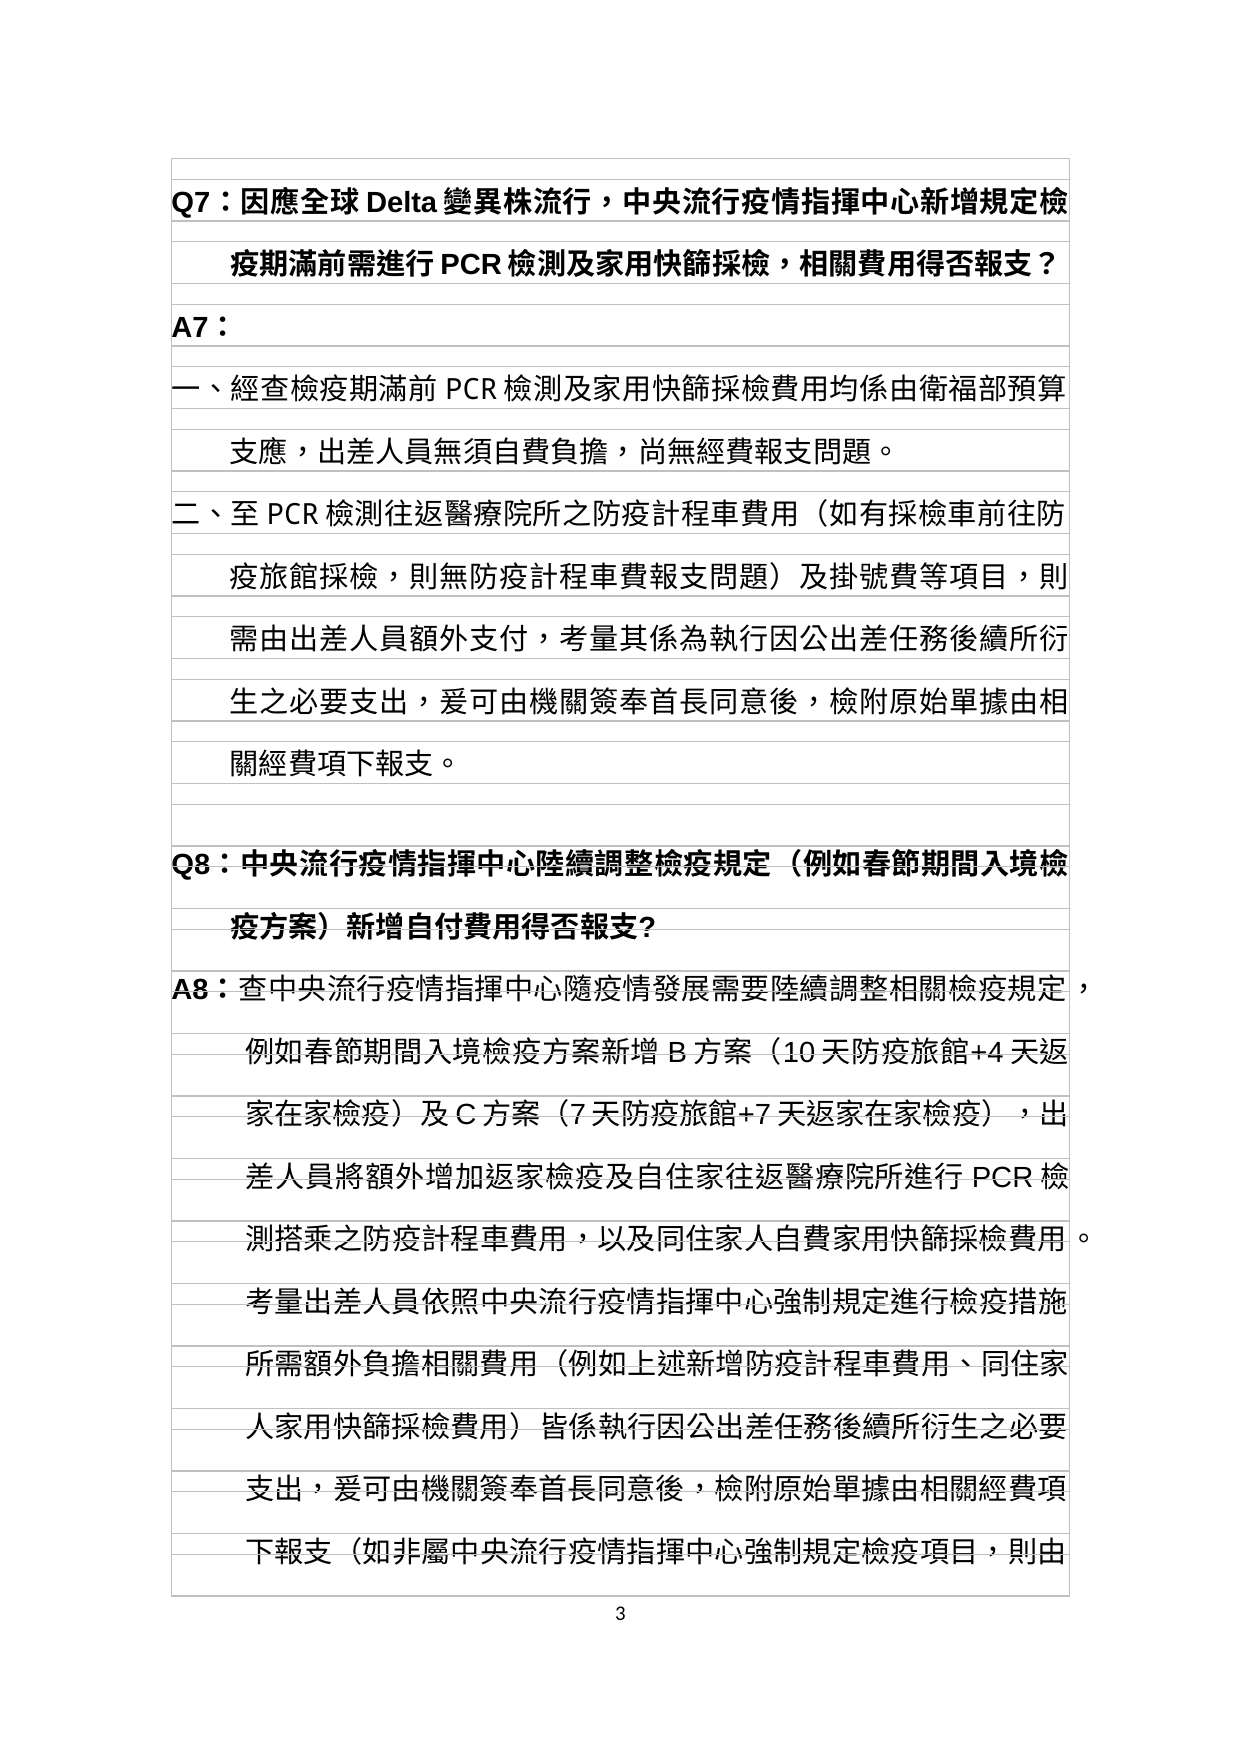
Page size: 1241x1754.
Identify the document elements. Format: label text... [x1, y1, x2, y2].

text A8：查中央流行疫情指揮中心隨疫情發展需要陸續調整相關檢疫規定，例如春節期間入境檢疫方案新增B方案（10天防疫旅館+4天返家在家檢疫）及C方案（7天防疫旅館+7天返家在家檢疫），出差人員將額外增加返家檢疫及自住家往返醫療院所進行PCR檢測搭乘之防疫計程車費用，以及同住家人自費家用快篩採檢費用。考量出差人員依照中央流行疫情指揮中心強制規定進行檢疫措施所需額外負擔相關費用（例如上述新增防疫計程車費用、同住家人家用快篩採檢費用）皆係執行因公出差任務後續所衍生之必要支出，爰可由機關簽奉首長同意後，檢附原始單據由相關經費項下報支（如非屬中央流行疫情指揮中心強制規定檢疫項目，則由機關人員自行負擔相關經費）。 [172, 945, 1069, 970]
subtitle [172, 347, 1069, 366]
subtitle 一、經查檢疫期滿前PCR檢測及家用快篩採檢費用均係由衛福部預算 [172, 367, 1069, 408]
text A8：查中央流行疫情指揮中心隨疫情發展需要陸續調整相關檢疫規定，例如春節期間入境檢疫方案新增B方案（10天防疫旅館+4天返家在家檢疫）及C方案（7天防疫旅館+7天返家在家檢疫），出差人員將額外增加返家檢疫及自住家往返醫療院所進行PCR檢測搭乘之防疫計程車費用，以及同住家人自費家用快篩採檢費用。考量出差人員依照中央流行疫情指揮中心強制規定進行檢疫措施所需額外負擔相關費用（例如上述新增防疫計程車費用、同住家人家用快篩採檢費用）皆係執行因公出差任務後續所衍生之必要支出，爰可由機關簽奉首長同意後，檢附原始單據由相關經費項下報支（如非屬中央流行疫情指揮中心強制規定檢疫項目，則由機關人員自行負擔相關經費）。 [172, 1117, 1069, 1158]
subtitle Q7：因應全球Delta變異株流行，中央流行疫情指揮中心新增規定檢 [172, 180, 1069, 220]
text A8：查中央流行疫情指揮中心隨疫情發展需要陸續調整相關檢疫規定，例如春節期間入境檢疫方案新增B方案（10天防疫旅館+4天返家在家檢疫）及C方案（7天防疫旅館+7天返家在家檢疫），出差人員將額外增加返家檢疫及自住家往返醫療院所進行PCR檢測搭乘之防疫計程車費用，以及同住家人自費家用快篩採檢費用。考量出差人員依照中央流行疫情指揮中心強制規定進行檢疫措施所需額外負擔相關費用（例如上述新增防疫計程車費用、同住家人家用快篩採檢費用）皆係執行因公出差任務後續所衍生之必要支出，爰可由機關簽奉首長同意後，檢附原始單據由相關經費項下報支（如非屬中央流行疫情指揮中心強制規定檢疫項目，則由機關人員自行負擔相關經費）。 [172, 1430, 1069, 1470]
text A8：查中央流行疫情指揮中心隨疫情發展需要陸續調整相關檢疫規定，例如春節期間入境檢疫方案新增B方案（10天防疫旅館+4天返家在家檢疫）及C方案（7天防疫旅館+7天返家在家檢疫），出差人員將額外增加返家檢疫及自住家往返醫療院所進行PCR檢測搭乘之防疫計程車費用，以及同住家人自費家用快篩採檢費用。考量出差人員依照中央流行疫情指揮中心強制規定進行檢疫措施所需額外負擔相關費用（例如上述新增防疫計程車費用、同住家人家用快篩採檢費用）皆係執行因公出差任務後續所衍生之必要支出，爰可由機關簽奉首長同意後，檢附原始單據由相關經費項下報支（如非屬中央流行疫情指揮中心強制規定檢疫項目，則由機關人員自行負擔相關經費）。 [172, 1492, 1069, 1533]
text A8：查中央流行疫情指揮中心隨疫情發展需要陸續調整相關檢疫規定，例如春節期間入境檢疫方案新增B方案（10天防疫旅館+4天返家在家檢疫）及C方案（7天防疫旅館+7天返家在家檢疫），出差人員將額外增加返家檢疫及自住家往返醫療院所進行PCR檢測搭乘之防疫計程車費用，以及同住家人自費家用快篩採檢費用。考量出差人員依照中央流行疫情指揮中心強制規定進行檢疫措施所需額外負擔相關費用（例如上述新增防疫計程車費用、同住家人家用快篩採檢費用）皆係執行因公出差任務後續所衍生之必要支出，爰可由機關簽奉首長同意後，檢附原始單據由相關經費項下報支（如非屬中央流行疫情指揮中心強制規定檢疫項目，則由機關人員自行負擔相關經費）。 [172, 1472, 1069, 1491]
text A8：查中央流行疫情指揮中心隨疫情發展需要陸續調整相關檢疫規定，例如春節期間入境檢疫方案新增B方案（10天防疫旅館+4天返家在家檢疫）及C方案（7天防疫旅館+7天返家在家檢疫），出差人員將額外增加返家檢疫及自住家往返醫療院所進行PCR檢測搭乘之防疫計程車費用，以及同住家人自費家用快篩採檢費用。考量出差人員依照中央流行疫情指揮中心強制規定進行檢疫措施所需額外負擔相關費用（例如上述新增防疫計程車費用、同住家人家用快篩採檢費用）皆係執行因公出差任務後續所衍生之必要支出，爰可由機關簽奉首長同意後，檢附原始單據由相關經費項下報支（如非屬中央流行疫情指揮中心強制規定檢疫項目，則由機關人員自行負擔相關經費）。 [172, 1097, 1069, 1116]
text A8：查中央流行疫情指揮中心隨疫情發展需要陸續調整相關檢疫規定，例如春節期間入境檢疫方案新增B方案（10天防疫旅館+4天返家在家檢疫）及C方案（7天防疫旅館+7天返家在家檢疫），出差人員將額外增加返家檢疫及自住家往返醫療院所進行PCR檢測搭乘之防疫計程車費用，以及同住家人自費家用快篩採檢費用。考量出差人員依照中央流行疫情指揮中心強制規定進行檢疫措施所需額外負擔相關費用（例如上述新增防疫計程車費用、同住家人家用快篩採檢費用）皆係執行因公出差任務後續所衍生之必要支出，爰可由機關簽奉首長同意後，檢附原始單據由相關經費項下報支（如非屬中央流行疫情指揮中心強制規定檢疫項目，則由機關人員自行負擔相關經費）。 [172, 1222, 1069, 1241]
subtitle 需由出差人員額外支付，考量其係為執行因公出差任務後續所衍 [172, 617, 1069, 658]
subtitle [172, 284, 1069, 304]
subtitle [172, 159, 1069, 179]
text A8：查中央流行疫情指揮中心隨疫情發展需要陸續調整相關檢疫規定，例如春節期間入境檢疫方案新增B方案（10天防疫旅館+4天返家在家檢疫）及C方案（7天防疫旅館+7天返家在家檢疫），出差人員將額外增加返家檢疫及自住家往返醫療院所進行PCR檢測搭乘之防疫計程車費用，以及同住家人自費家用快篩採檢費用。考量出差人員依照中央流行疫情指揮中心強制規定進行檢疫措施所需額外負擔相關費用（例如上述新增防疫計程車費用、同住家人家用快篩採檢費用）皆係執行因公出差任務後續所衍生之必要支出，爰可由機關簽奉首長同意後，檢附原始單據由相關經費項下報支（如非屬中央流行疫情指揮中心強制規定檢疫項目，則由機關人員自行負擔相關經費）。 [172, 1284, 1069, 1304]
subtitle Q8：中央流行疫情指揮中心陸續調整檢疫規定（例如春節期間入境檢疫方案）新增自付費用得否報支? [172, 820, 1069, 845]
subtitle [172, 472, 1069, 491]
text A8：查中央流行疫情指揮中心隨疫情發展需要陸續調整相關檢疫規定，例如春節期間入境檢疫方案新增B方案（10天防疫旅館+4天返家在家檢疫）及C方案（7天防疫旅館+7天返家在家檢疫），出差人員將額外增加返家檢疫及自住家往返醫療院所進行PCR檢測搭乘之防疫計程車費用，以及同住家人自費家用快篩採檢費用。考量出差人員依照中央流行疫情指揮中心強制規定進行檢疫措施所需額外負擔相關費用（例如上述新增防疫計程車費用、同住家人家用快篩採檢費用）皆係執行因公出差任務後續所衍生之必要支出，爰可由機關簽奉首長同意後，檢附原始單據由相關經費項下報支（如非屬中央流行疫情指揮中心強制規定檢疫項目，則由機關人員自行負擔相關經費）。 [172, 972, 1069, 991]
subtitle Q8：中央流行疫情指揮中心陸續調整檢疫規定（例如春節期間入境檢疫方案）新增自付費用得否報支? [172, 847, 1069, 866]
subtitle A7： [172, 305, 1069, 345]
subtitle 關經費項下報支。 [172, 742, 1069, 783]
subtitle Q8：中央流行疫情指揮中心陸續調整檢疫規定（例如春節期間入境檢疫方案）新增自付費用得否報支? [172, 867, 1069, 908]
subtitle 二、至PCR檢測往返醫療院所之防疫計程車費用（如有採檢車前往防 [172, 492, 1069, 533]
text A8：查中央流行疫情指揮中心隨疫情發展需要陸續調整相關檢疫規定，例如春節期間入境檢疫方案新增B方案（10天防疫旅館+4天返家在家檢疫）及C方案（7天防疫旅館+7天返家在家檢疫），出差人員將額外增加返家檢疫及自住家往返醫療院所進行PCR檢測搭乘之防疫計程車費用，以及同住家人自費家用快篩採檢費用。考量出差人員依照中央流行疫情指揮中心強制規定進行檢疫措施所需額外負擔相關費用（例如上述新增防疫計程車費用、同住家人家用快篩採檢費用）皆係執行因公出差任務後續所衍生之必要支出，爰可由機關簽奉首長同意後，檢附原始單據由相關經費項下報支（如非屬中央流行疫情指揮中心強制規定檢疫項目，則由機關人員自行負擔相關經費）。 [172, 1159, 1069, 1179]
subtitle [172, 597, 1069, 616]
text A8：查中央流行疫情指揮中心隨疫情發展需要陸續調整相關檢疫規定，例如春節期間入境檢疫方案新增B方案（10天防疫旅館+4天返家在家檢疫）及C方案（7天防疫旅館+7天返家在家檢疫），出差人員將額外增加返家檢疫及自住家往返醫療院所進行PCR檢測搭乘之防疫計程車費用，以及同住家人自費家用快篩採檢費用。考量出差人員依照中央流行疫情指揮中心強制規定進行檢疫措施所需額外負擔相關費用（例如上述新增防疫計程車費用、同住家人家用快篩採檢費用）皆係執行因公出差任務後續所衍生之必要支出，爰可由機關簽奉首長同意後，檢附原始單據由相關經費項下報支（如非屬中央流行疫情指揮中心強制規定檢疫項目，則由機關人員自行負擔相關經費）。 [172, 1034, 1069, 1054]
text A8：查中央流行疫情指揮中心隨疫情發展需要陸續調整相關檢疫規定，例如春節期間入境檢疫方案新增B方案（10天防疫旅館+4天返家在家檢疫）及C方案（7天防疫旅館+7天返家在家檢疫），出差人員將額外增加返家檢疫及自住家往返醫療院所進行PCR檢測搭乘之防疫計程車費用，以及同住家人自費家用快篩採檢費用。考量出差人員依照中央流行疫情指揮中心強制規定進行檢疫措施所需額外負擔相關費用（例如上述新增防疫計程車費用、同住家人家用快篩採檢費用）皆係執行因公出差任務後續所衍生之必要支出，爰可由機關簽奉首長同意後，檢附原始單據由相關經費項下報支（如非屬中央流行疫情指揮中心強制規定檢疫項目，則由機關人員自行負擔相關經費）。 [172, 992, 1069, 1033]
text A8：查中央流行疫情指揮中心隨疫情發展需要陸續調整相關檢疫規定，例如春節期間入境檢疫方案新增B方案（10天防疫旅館+4天返家在家檢疫）及C方案（7天防疫旅館+7天返家在家檢疫），出差人員將額外增加返家檢疫及自住家往返醫療院所進行PCR檢測搭乘之防疫計程車費用，以及同住家人自費家用快篩採檢費用。考量出差人員依照中央流行疫情指揮中心強制規定進行檢疫措施所需額外負擔相關費用（例如上述新增防疫計程車費用、同住家人家用快篩採檢費用）皆係執行因公出差任務後續所衍生之必要支出，爰可由機關簽奉首長同意後，檢附原始單據由相關經費項下報支（如非屬中央流行疫情指揮中心強制規定檢疫項目，則由機關人員自行負擔相關經費）。 [172, 1347, 1069, 1366]
subtitle [172, 659, 1069, 679]
subtitle 生之必要支出，爰可由機關簽奉首長同意後，檢附原始單據由相 [172, 680, 1069, 720]
text A8：查中央流行疫情指揮中心隨疫情發展需要陸續調整相關檢疫規定，例如春節期間入境檢疫方案新增B方案（10天防疫旅館+4天返家在家檢疫）及C方案（7天防疫旅館+7天返家在家檢疫），出差人員將額外增加返家檢疫及自住家往返醫療院所進行PCR檢測搭乘之防疫計程車費用，以及同住家人自費家用快篩採檢費用。考量出差人員依照中央流行疫情指揮中心強制規定進行檢疫措施所需額外負擔相關費用（例如上述新增防疫計程車費用、同住家人家用快篩採檢費用）皆係執行因公出差任務後續所衍生之必要支出，爰可由機關簽奉首長同意後，檢附原始單據由相關經費項下報支（如非屬中央流行疫情指揮中心強制規定檢疫項目，則由機關人員自行負擔相關經費）。 [172, 1367, 1069, 1408]
subtitle [172, 534, 1069, 554]
subtitle 支應，出差人員無須自費負擔，尚無經費報支問題。 [172, 430, 1069, 470]
subtitle [172, 722, 1069, 741]
subtitle Q8：中央流行疫情指揮中心陸續調整檢疫規定（例如春節期間入境檢疫方案）新增自付費用得否報支? [172, 909, 1069, 929]
text A8：查中央流行疫情指揮中心隨疫情發展需要陸續調整相關檢疫規定，例如春節期間入境檢疫方案新增B方案（10天防疫旅館+4天返家在家檢疫）及C方案（7天防疫旅館+7天返家在家檢疫），出差人員將額外增加返家檢疫及自住家往返醫療院所進行PCR檢測搭乘之防疫計程車費用，以及同住家人自費家用快篩採檢費用。考量出差人員依照中央流行疫情指揮中心強制規定進行檢疫措施所需額外負擔相關費用（例如上述新增防疫計程車費用、同住家人家用快篩採檢費用）皆係執行因公出差任務後續所衍生之必要支出，爰可由機關簽奉首長同意後，檢附原始單據由相關經費項下報支（如非屬中央流行疫情指揮中心強制規定檢疫項目，則由機關人員自行負擔相關經費）。 [172, 1305, 1069, 1345]
subtitle [172, 409, 1069, 429]
subtitle 疫旅館採檢，則無防疫計程車費報支問題）及掛號費等項目，則 [172, 555, 1069, 595]
text A8：查中央流行疫情指揮中心隨疫情發展需要陸續調整相關檢疫規定，例如春節期間入境檢疫方案新增B方案（10天防疫旅館+4天返家在家檢疫）及C方案（7天防疫旅館+7天返家在家檢疫），出差人員將額外增加返家檢疫及自住家往返醫療院所進行PCR檢測搭乘之防疫計程車費用，以及同住家人自費家用快篩採檢費用。考量出差人員依照中央流行疫情指揮中心強制規定進行檢疫措施所需額外負擔相關費用（例如上述新增防疫計程車費用、同住家人家用快篩採檢費用）皆係執行因公出差任務後續所衍生之必要支出，爰可由機關簽奉首長同意後，檢附原始單據由相關經費項下報支（如非屬中央流行疫情指揮中心強制規定檢疫項目，則由機關人員自行負擔相關經費）。 [172, 1534, 1069, 1554]
text A8：查中央流行疫情指揮中心隨疫情發展需要陸續調整相關檢疫規定，例如春節期間入境檢疫方案新增B方案（10天防疫旅館+4天返家在家檢疫）及C方案（7天防疫旅館+7天返家在家檢疫），出差人員將額外增加返家檢疫及自住家往返醫療院所進行PCR檢測搭乘之防疫計程車費用，以及同住家人自費家用快篩採檢費用。考量出差人員依照中央流行疫情指揮中心強制規定進行檢疫措施所需額外負擔相關費用（例如上述新增防疫計程車費用、同住家人家用快篩採檢費用）皆係執行因公出差任務後續所衍生之必要支出，爰可由機關簽奉首長同意後，檢附原始單據由相關經費項下報支（如非屬中央流行疫情指揮中心強制規定檢疫項目，則由機關人員自行負擔相關經費）。 [172, 1055, 1069, 1095]
text A8：查中央流行疫情指揮中心隨疫情發展需要陸續調整相關檢疫規定，例如春節期間入境檢疫方案新增B方案（10天防疫旅館+4天返家在家檢疫）及C方案（7天防疫旅館+7天返家在家檢疫），出差人員將額外增加返家檢疫及自住家往返醫療院所進行PCR檢測搭乘之防疫計程車費用，以及同住家人自費家用快篩採檢費用。考量出差人員依照中央流行疫情指揮中心強制規定進行檢疫措施所需額外負擔相關費用（例如上述新增防疫計程車費用、同住家人家用快篩採檢費用）皆係執行因公出差任務後續所衍生之必要支出，爰可由機關簽奉首長同意後，檢附原始單據由相關經費項下報支（如非屬中央流行疫情指揮中心強制規定檢疫項目，則由機關人員自行負擔相關經費）。 [172, 1409, 1069, 1429]
text A8：查中央流行疫情指揮中心隨疫情發展需要陸續調整相關檢疫規定，例如春節期間入境檢疫方案新增B方案（10天防疫旅館+4天返家在家檢疫）及C方案（7天防疫旅館+7天返家在家檢疫），出差人員將額外增加返家檢疫及自住家往返醫療院所進行PCR檢測搭乘之防疫計程車費用，以及同住家人自費家用快篩採檢費用。考量出差人員依照中央流行疫情指揮中心強制規定進行檢疫措施所需額外負擔相關費用（例如上述新增防疫計程車費用、同住家人家用快篩採檢費用）皆係執行因公出差任務後續所衍生之必要支出，爰可由機關簽奉首長同意後，檢附原始單據由相關經費項下報支（如非屬中央流行疫情指揮中心強制規定檢疫項目，則由機關人員自行負擔相關經費）。 [172, 1555, 1069, 1570]
text A8：查中央流行疫情指揮中心隨疫情發展需要陸續調整相關檢疫規定，例如春節期間入境檢疫方案新增B方案（10天防疫旅館+4天返家在家檢疫）及C方案（7天防疫旅館+7天返家在家檢疫），出差人員將額外增加返家檢疫及自住家往返醫療院所進行PCR檢測搭乘之防疫計程車費用，以及同住家人自費家用快篩採檢費用。考量出差人員依照中央流行疫情指揮中心強制規定進行檢疫措施所需額外負擔相關費用（例如上述新增防疫計程車費用、同住家人家用快篩採檢費用）皆係執行因公出差任務後續所衍生之必要支出，爰可由機關簽奉首長同意後，檢附原始單據由相關經費項下報支（如非屬中央流行疫情指揮中心強制規定檢疫項目，則由機關人員自行負擔相關經費）。 [172, 1180, 1069, 1220]
subtitle Q8：中央流行疫情指揮中心陸續調整檢疫規定（例如春節期間入境檢疫方案）新增自付費用得否報支? [172, 930, 1069, 945]
subtitle 疫期滿前需進行PCR檢測及家用快篩採檢，相關費用得否報支？ [172, 242, 1069, 283]
subtitle [172, 222, 1069, 241]
text A8：查中央流行疫情指揮中心隨疫情發展需要陸續調整相關檢疫規定，例如春節期間入境檢疫方案新增B方案（10天防疫旅館+4天返家在家檢疫）及C方案（7天防疫旅館+7天返家在家檢疫），出差人員將額外增加返家檢疫及自住家往返醫療院所進行PCR檢測搭乘之防疫計程車費用，以及同住家人自費家用快篩採檢費用。考量出差人員依照中央流行疫情指揮中心強制規定進行檢疫措施所需額外負擔相關費用（例如上述新增防疫計程車費用、同住家人家用快篩採檢費用）皆係執行因公出差任務後續所衍生之必要支出，爰可由機關簽奉首長同意後，檢附原始單據由相關經費項下報支（如非屬中央流行疫情指揮中心強制規定檢疫項目，則由機關人員自行負擔相關經費）。 [172, 1242, 1069, 1283]
